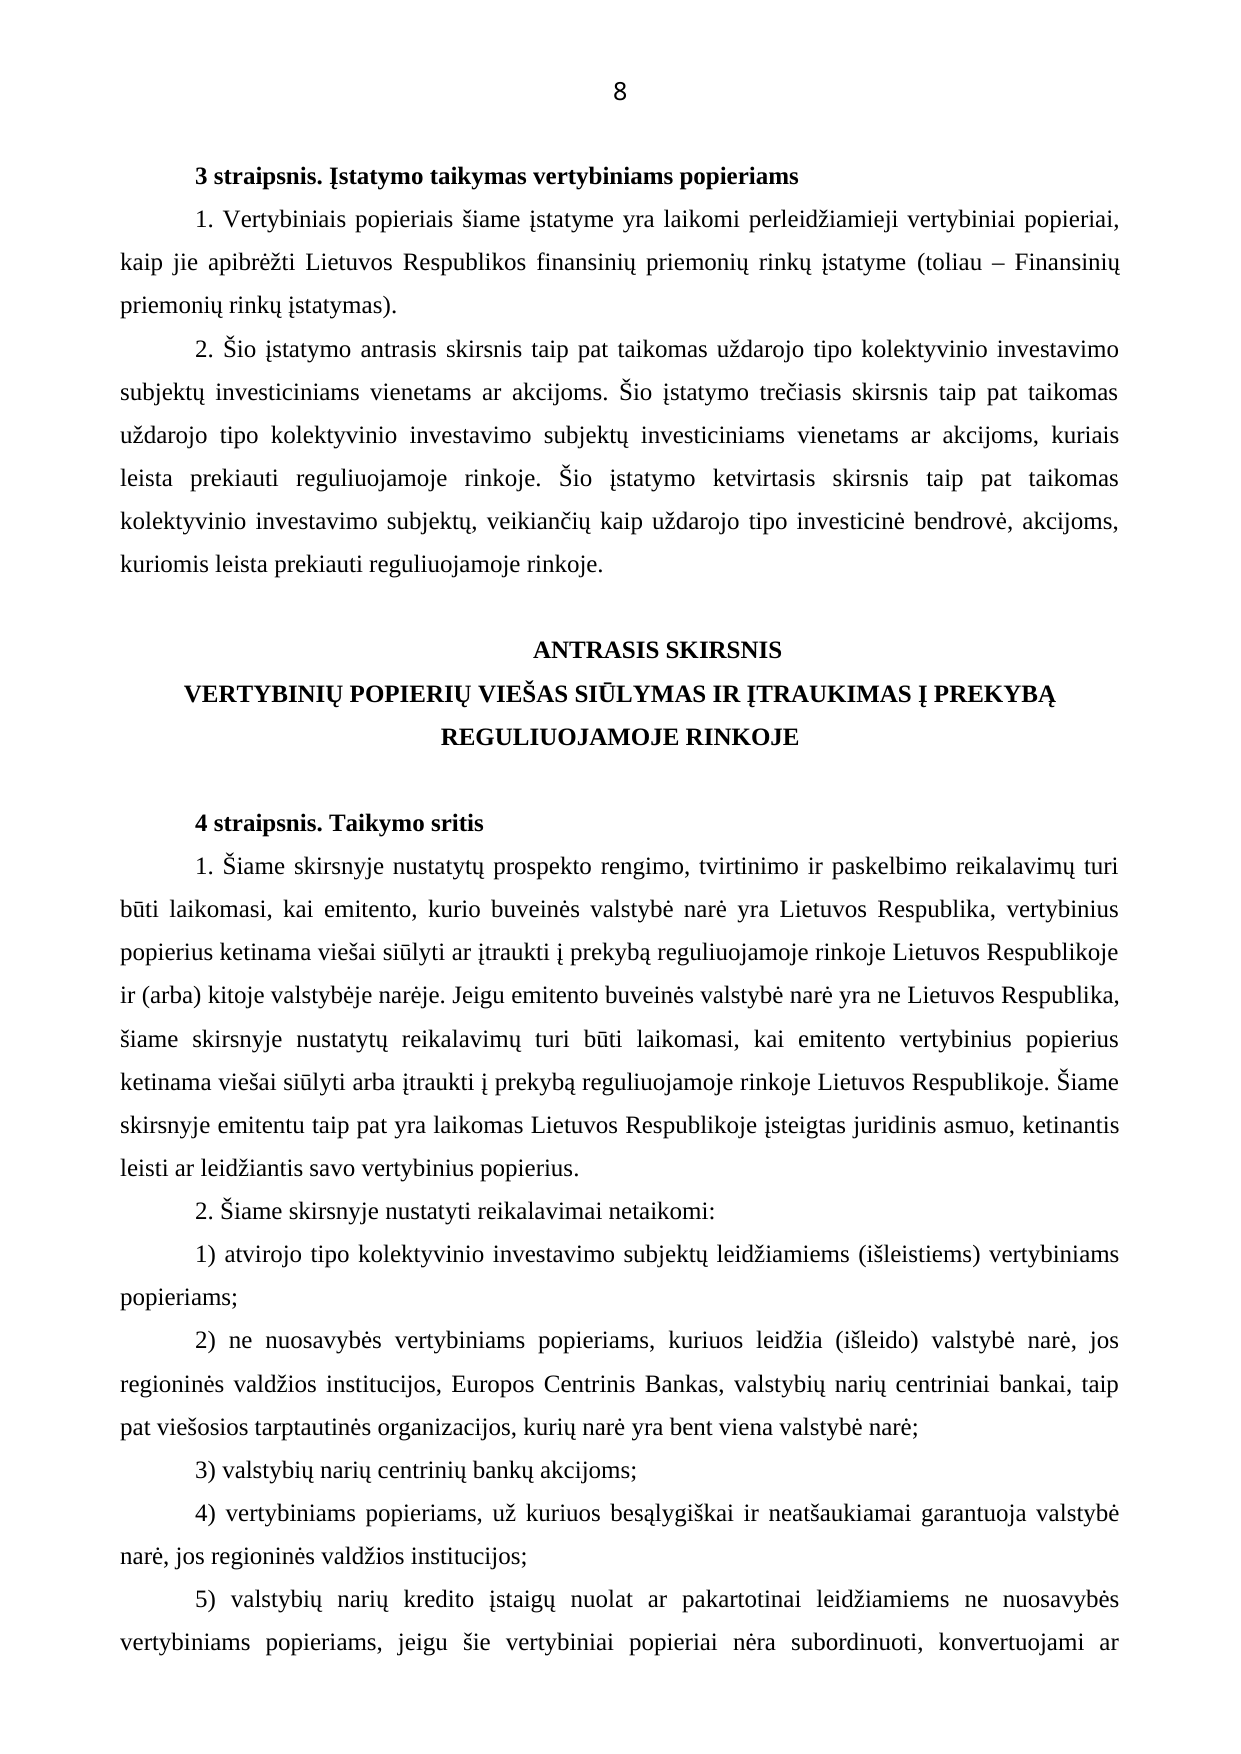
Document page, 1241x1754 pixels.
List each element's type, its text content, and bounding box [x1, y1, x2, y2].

text 3) valstybių narių centrinių bankų akcijoms; [120, 1455, 1120, 1484]
text 4) vertybiniams popieriams, už kuriuos besąlygiškai ir neatšaukiamai garantuoja valstybė narė, jos regioninės valdžios institucijos; [120, 1498, 1120, 1570]
text 1) atvirojo tipo kolektyvinio investavimo subjektų leidžiamiems (išleistiems) vertybiniams popieriams; [120, 1239, 1120, 1311]
text 3 straipsnis. Įstatymo taikymas vertybiniams popieriams [120, 161, 1120, 190]
text 2. Šio įstatymo antrasis skirsnis taip pat taikomas uždarojo tipo kolektyvinio investavimo subjektų investiciniams vienetams ar akcijoms. Šio įstatymo trečiasis skirsnis taip pat taikomas uždarojo tipo kolektyvinio investavimo subjektų investiciniams vienetams ar akcijoms, kuriais leista prekiauti reguliuojamoje rinkoje. Šio įstatymo ketvirtasis skirsnis taip pat taikomas kolektyvinio investavimo subjektų, veikiančių kaip uždarojo tipo investicinė bendrovė, akcijoms, kuriomis leista prekiauti reguliuojamoje rinkoje. [120, 334, 1120, 578]
text 1. Vertybiniais popieriais šiame įstatyme yra laikomi perleidžiamieji vertybiniai popieriai, kaip jie apibrėžti Lietuvos Respublikos finansinių priemonių rinkų įstatyme (toliau – Finansinių priemonių rinkų įstatymas). [120, 204, 1120, 319]
subtitle ANTRASIS SKIRSNIS [120, 636, 1120, 664]
text 2. Šiame skirsnyje nustatyti reikalavimai netaikomi: [120, 1196, 1120, 1225]
text 4 straipsnis. Taikymo sritis [120, 808, 1120, 837]
text 2) ne nuosavybės vertybiniams popieriams, kuriuos leidžia (išleido) valstybė narė, jos regioninės valdžios institucijos, Europos Centrinis Bankas, valstybių narių centriniai bankai, taip pat viešosios tarptautinės organizacijos, kurių narė yra bent viena valstybė narė; [120, 1326, 1120, 1441]
text VERTYBINIŲ POPIERIŲ VIEŠAS SIŪLYMAS IR ĮTRAUKIMAS Į PREKYBĄ REGULIUOJAMOJE RINKOJE [120, 679, 1120, 751]
text 1. Šiame skirsnyje nustatytų prospekto rengimo, tvirtinimo ir paskelbimo reikalavimų turi būti laikomasi, kai emitento, kurio buveinės valstybė narė yra Lietuvos Respublika, vertybinius popierius ketinama viešai siūlyti ar įtraukti į prekybą reguliuojamoje rinkoje Lietuvos Respublikoje ir (arba) kitoje valstybėje narėje. Jeigu emitento buveinės valstybė narė yra ne Lietuvos Respublika, šiame skirsnyje nustatytų reikalavimų turi būti laikomasi, kai emitento vertybinius popierius ketinama viešai siūlyti arba įtraukti į prekybą reguliuojamoje rinkoje Lietuvos Respublikoje. Šiame skirsnyje emitentu taip pat yra laikomas Lietuvos Respublikoje įsteigtas juridinis asmuo, ketinantis leisti ar leidžiantis savo vertybinius popierius. [120, 851, 1120, 1182]
text 5) valstybių narių kredito įstaigų nuolat ar pakartotinai leidžiamiems ne nuosavybės vertybiniams popieriams, jeigu šie vertybiniai popieriai nėra subordinuoti, konvertuojami ar [120, 1584, 1120, 1656]
